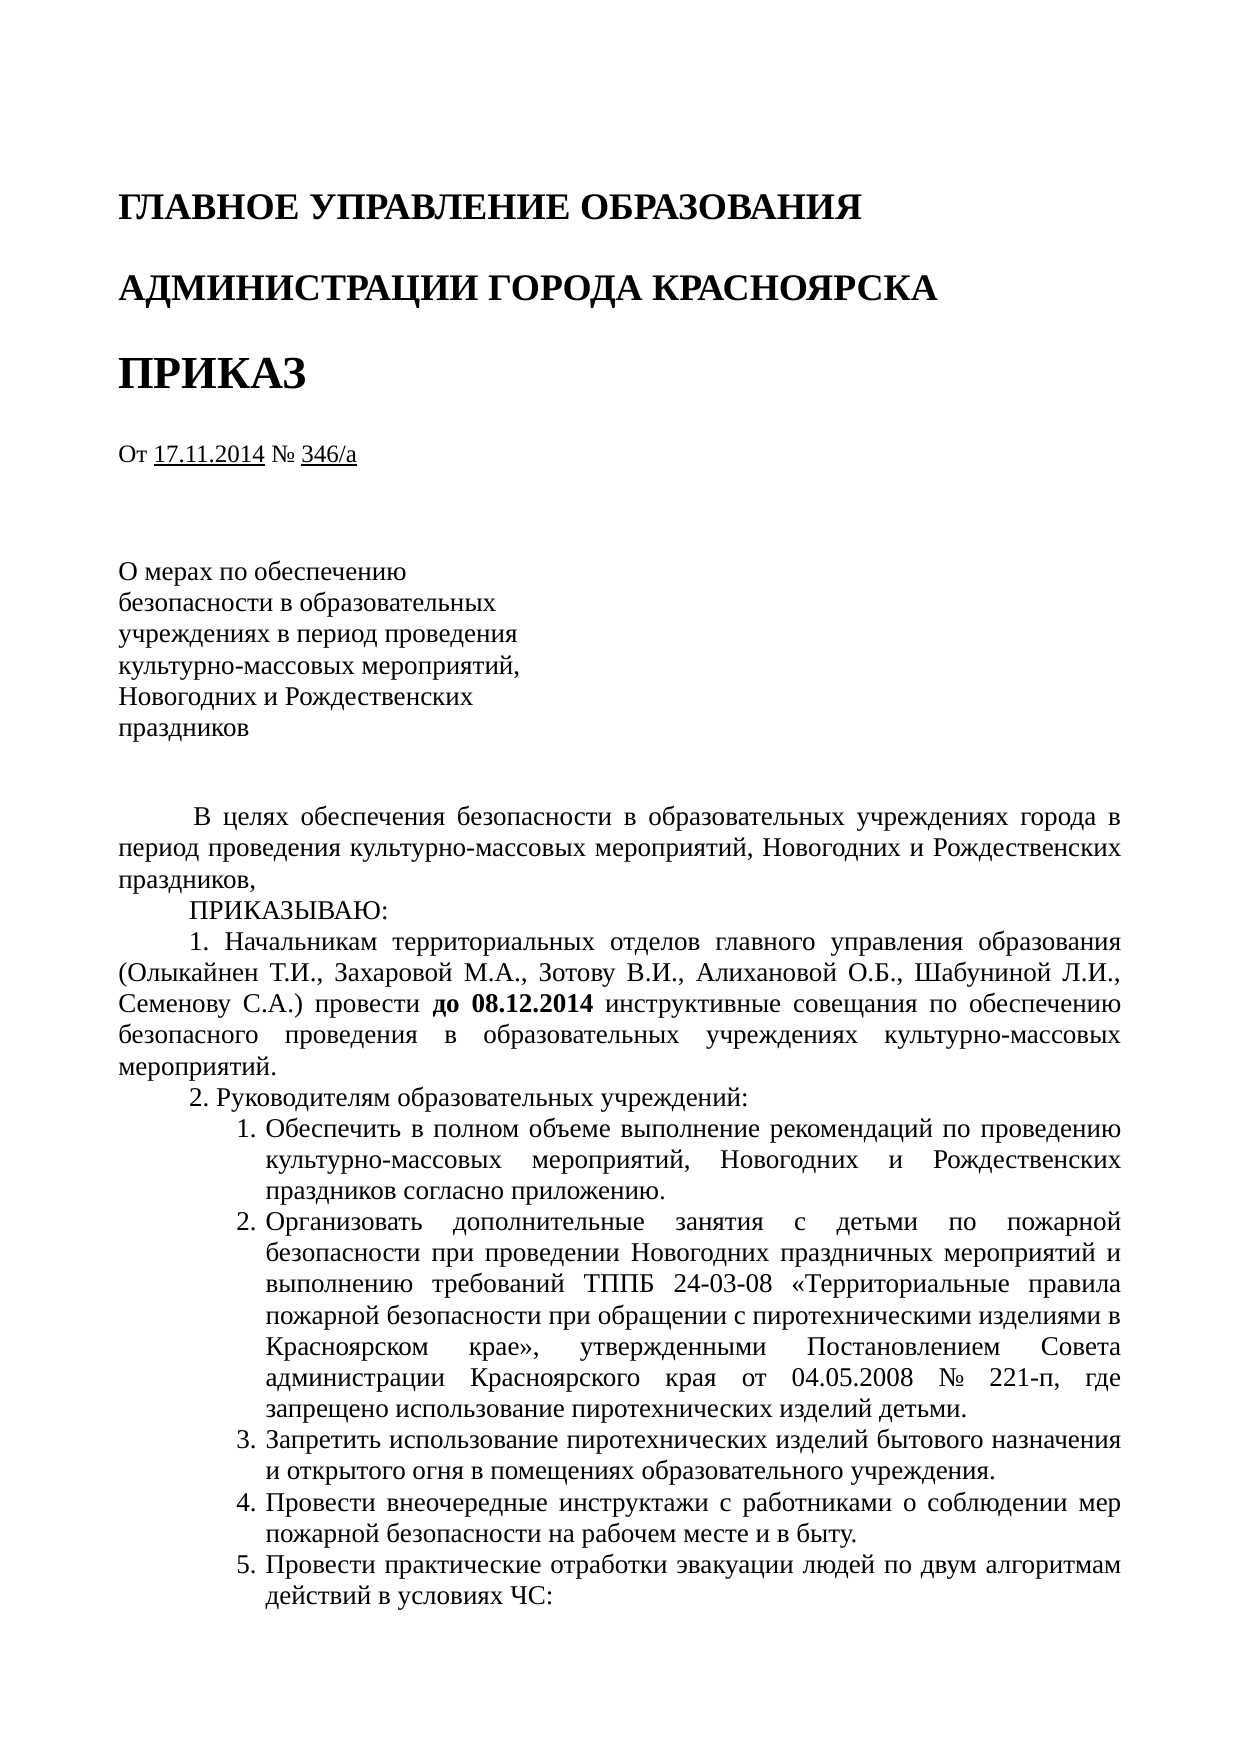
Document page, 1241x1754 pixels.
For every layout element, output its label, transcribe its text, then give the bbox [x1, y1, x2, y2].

text В целях обеспечения безопасности в образовательных учреждениях города в период проведения культурно-массовых мероприятий, Новогодних и Рождественских праздников, [118, 800, 1122, 894]
table_header [588, 497, 687, 555]
list Организовать дополнительные занятия с детьми по пожарной безопасности при проведении Новогодних праздничных мероприятий и выполнению требований ТППБ 24-03-08 «Территориальные правила пожарной безопасности при обращении с пиротехническими изделиями в Красноярском крае», утвержденными Постановлением Совета администрации Красноярского края от 04.05.2008 № 221-п, где запрещено использование пиротехнических изделий детьми. [236, 1205, 1122, 1423]
list Провести практические отработки эвакуации людей по двум алгоритмам действий в условиях ЧС: [236, 1548, 1122, 1610]
list Запретить использование пиротехнических изделий бытового назначения и открытого огня в помещениях образовательного учреждения. [236, 1423, 1122, 1486]
text ПРИКАЗЫВАЮ: [118, 894, 1122, 925]
subtitle АДМИНИСТРАЦИИ ГОРОДА КРАСНОЯРСКА [118, 265, 1122, 308]
table_header [118, 497, 267, 555]
text От 17.11.2014 № 346/а [118, 439, 1122, 468]
text 1. Начальникам территориальных отделов главного управления образования (Олыкайнен Т.И., Захаровой М.А., Зотову В.И., Алихановой О.Б., Шабуниной Л.И., Семенову С.А.) провести до 08.12.2014 инструктивные совещания по обеспечению безопасного проведения в образовательных учреждениях культурно-массовых мероприятий. [118, 925, 1122, 1081]
table_cell [588, 555, 687, 772]
subtitle ПРИКАЗ [118, 346, 1122, 398]
subtitle ГЛАВНОЕ УПРАВЛЕНИЕ ОБРАЗОВАНИЯ [118, 184, 1122, 227]
table_cell О мерах по обеспечению безопасности в образовательных учреждениях в период проведения культурно-массовых мероприятий, Новогодних и Рождественских праздников [118, 555, 588, 772]
table_header [267, 497, 588, 555]
list Обеспечить в полном объеме выполнение рекомендаций по проведению культурно-массовых мероприятий, Новогодних и Рождественских праздников согласно приложению. [236, 1112, 1122, 1205]
list Провести внеочередные инструктажи с работниками о соблюдении мер пожарной безопасности на рабочем месте и в быту. [236, 1486, 1122, 1548]
text 2. Руководителям образовательных учреждений: [118, 1081, 1122, 1112]
